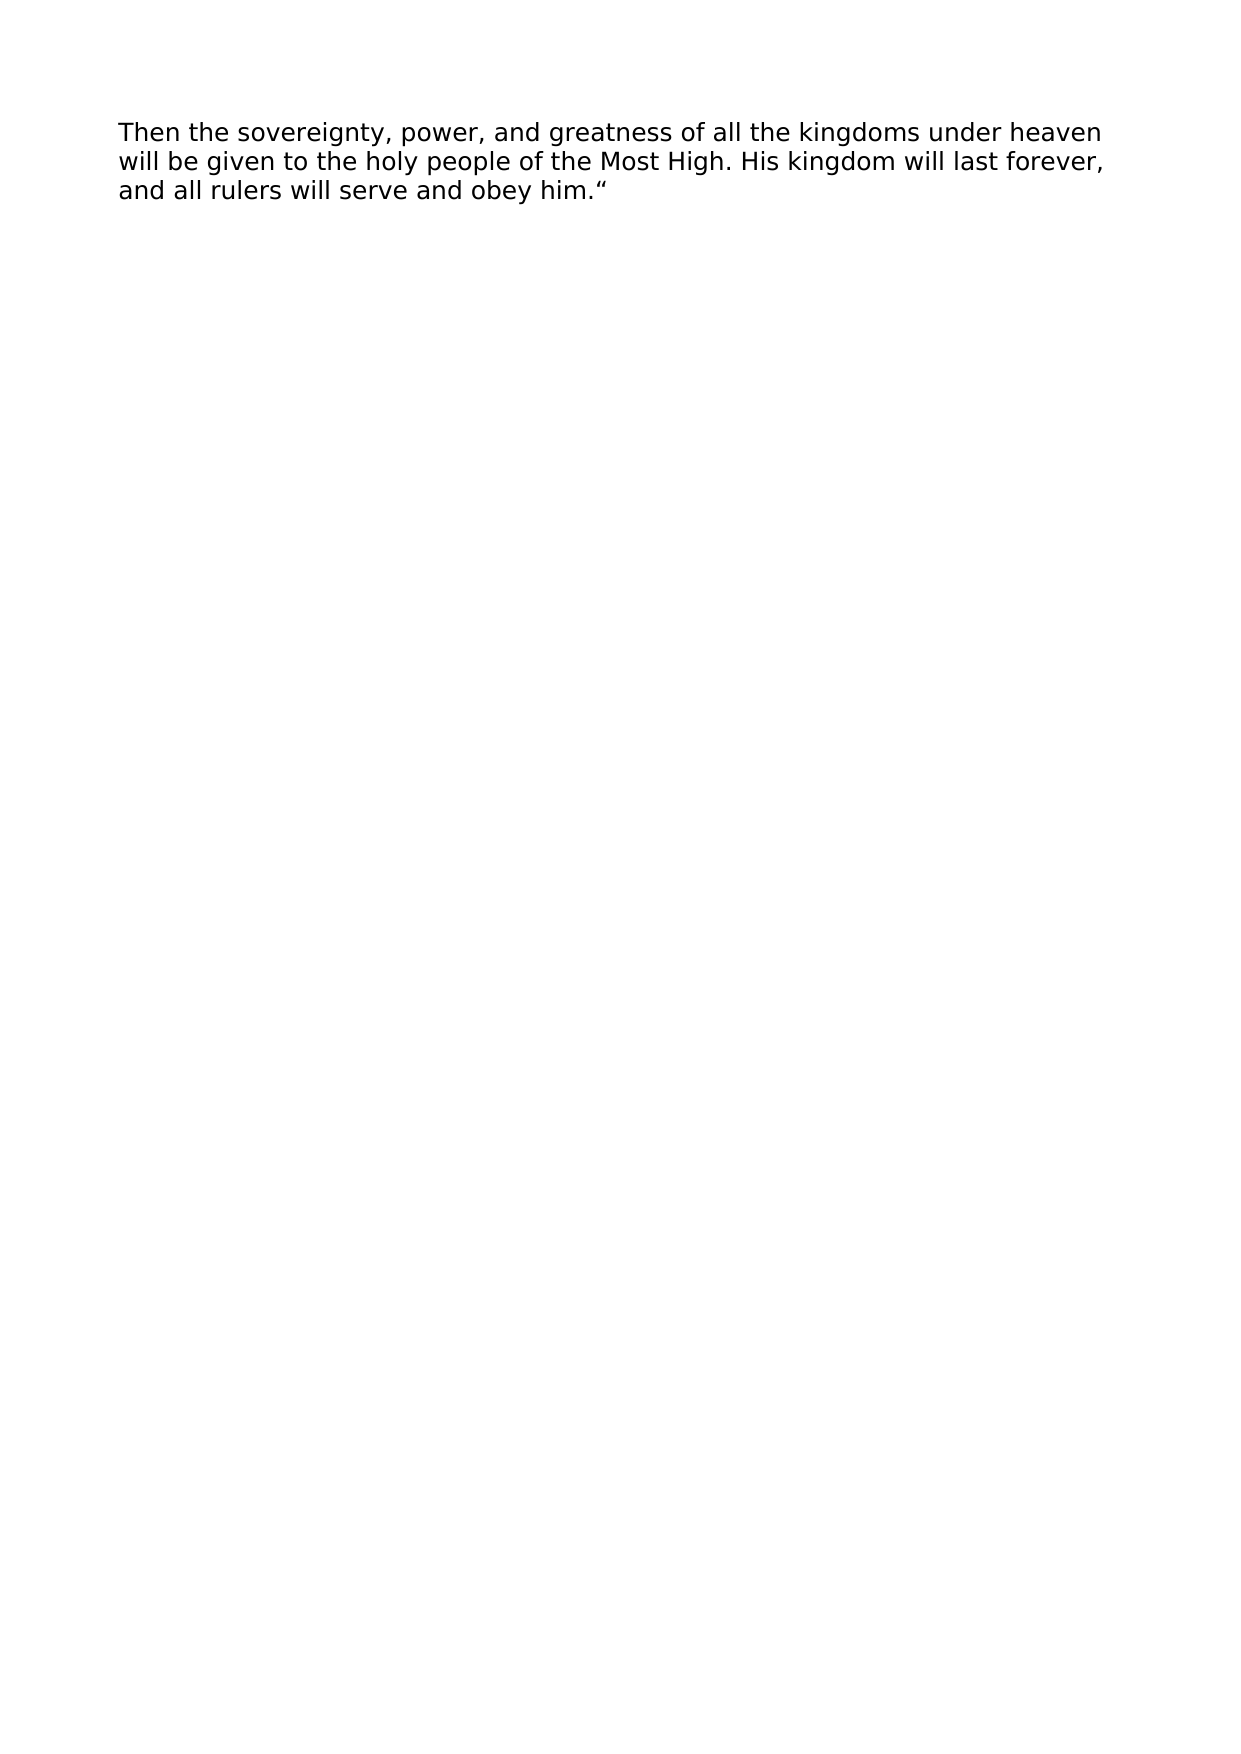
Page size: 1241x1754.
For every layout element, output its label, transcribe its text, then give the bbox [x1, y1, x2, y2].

text Then the sovereignty, power, and greatness of all the kingdoms under heaven will be given to the holy people of the Most High. His kingdom will last forever, and all rulers will serve and obey him.“ [118, 118, 1122, 206]
